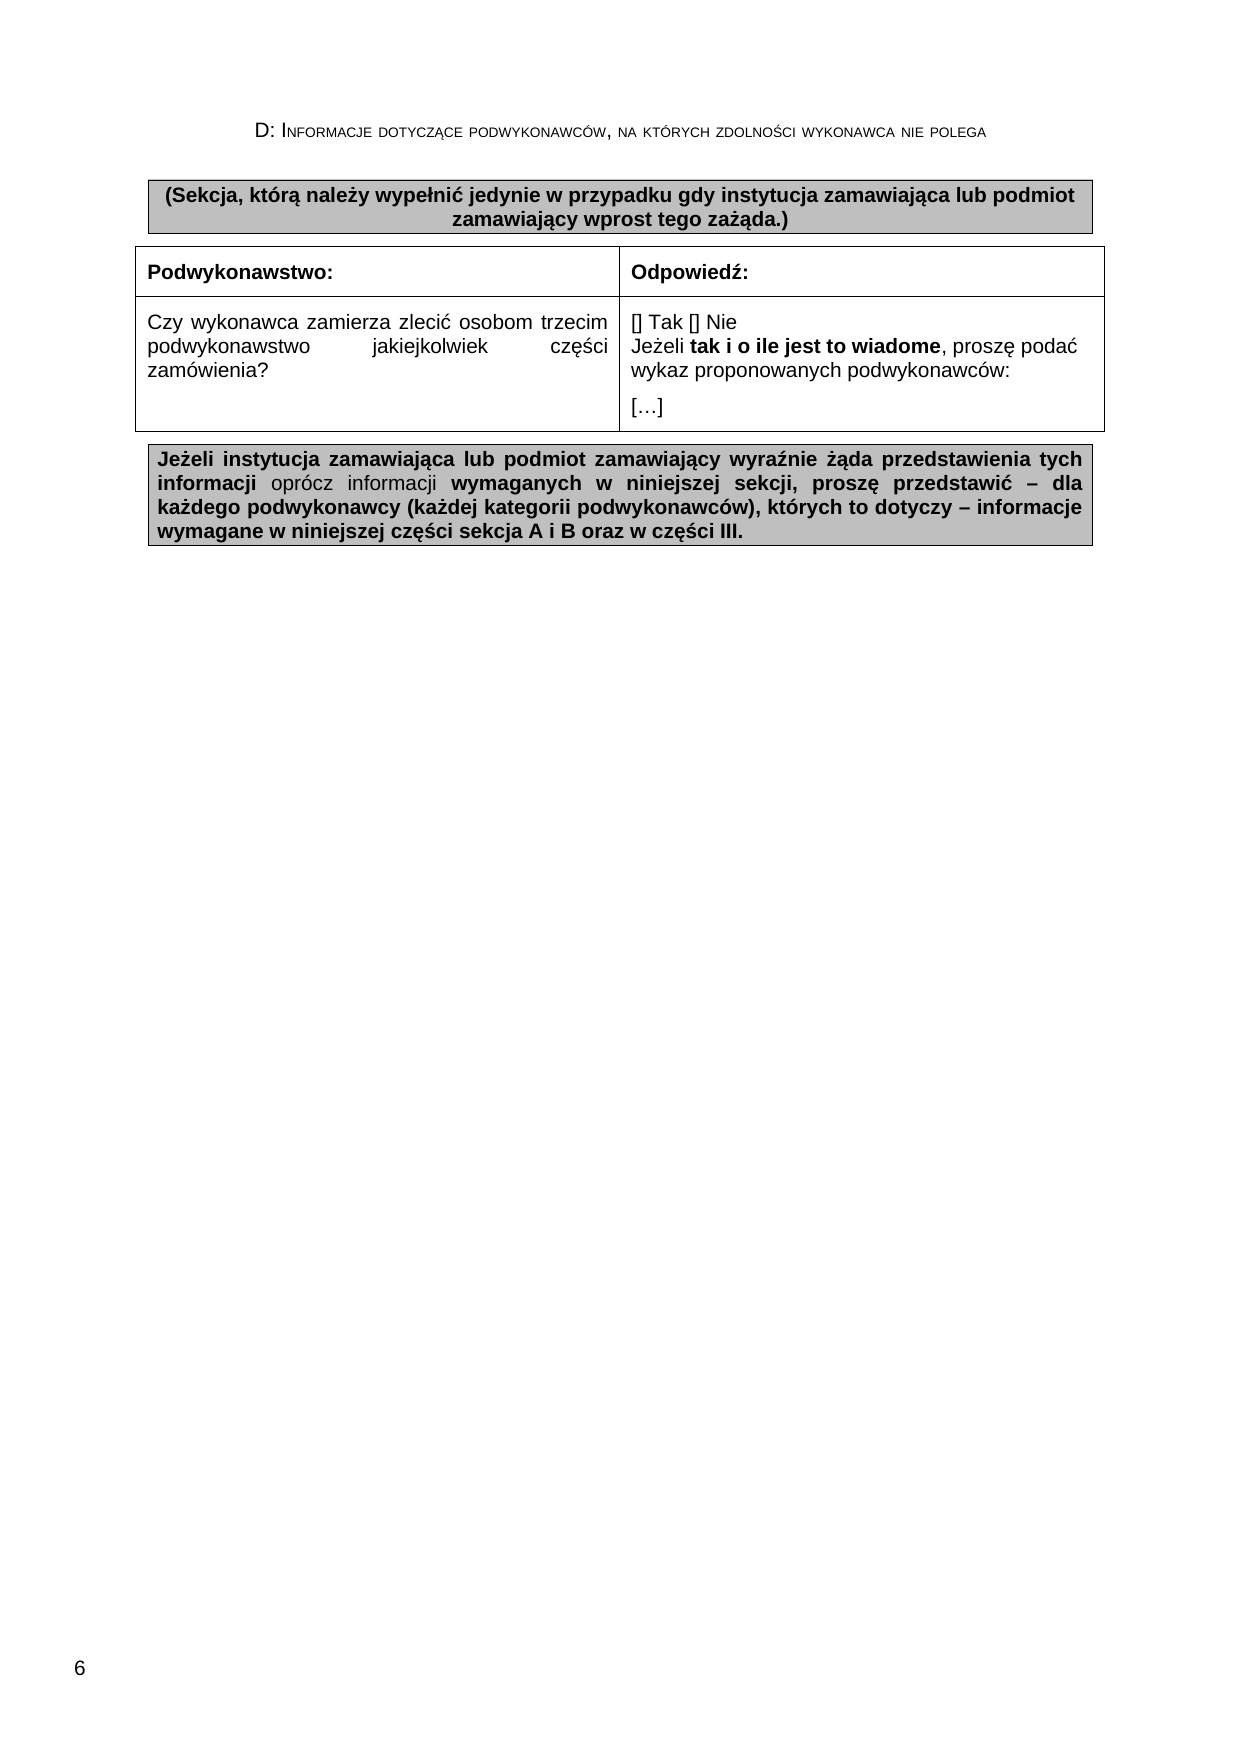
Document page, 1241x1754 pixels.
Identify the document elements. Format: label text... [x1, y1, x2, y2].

table_header Odpowiedź: [620, 247, 1104, 296]
table_cell [] Tak [] Nie Jeżeli tak i o ile jest to wiadome, proszę podać wykaz proponowanych podwykonawców: […] [620, 297, 1104, 431]
title Jeżeli instytucja zamawiająca lub podmiot zamawiający wyraźnie żąda przedstawienia tych informacji oprócz informacji wymaganych w niniejszej sekcji, proszę przedstawić – dla każdego podwykonawcy (każdej kategorii podwykonawców), których to dotyczy – informacje wymagane w niniejszej części sekcja A i B oraz w części III. [149, 445, 1092, 545]
title D: Informacje dotyczące podwykonawców, na których zdolności wykonawca nie polega [148, 118, 1093, 142]
table_header Podwykonawstwo: [136, 247, 619, 296]
table_cell Czy wykonawca zamierza zlecić osobom trzecim podwykonawstwo jakiejkolwiek części zamówienia? [136, 297, 619, 431]
title (Sekcja, którą należy wypełnić jedynie w przypadku gdy instytucja zamawiająca lub podmiot zamawiający wprost tego zażąda.) [149, 181, 1092, 233]
